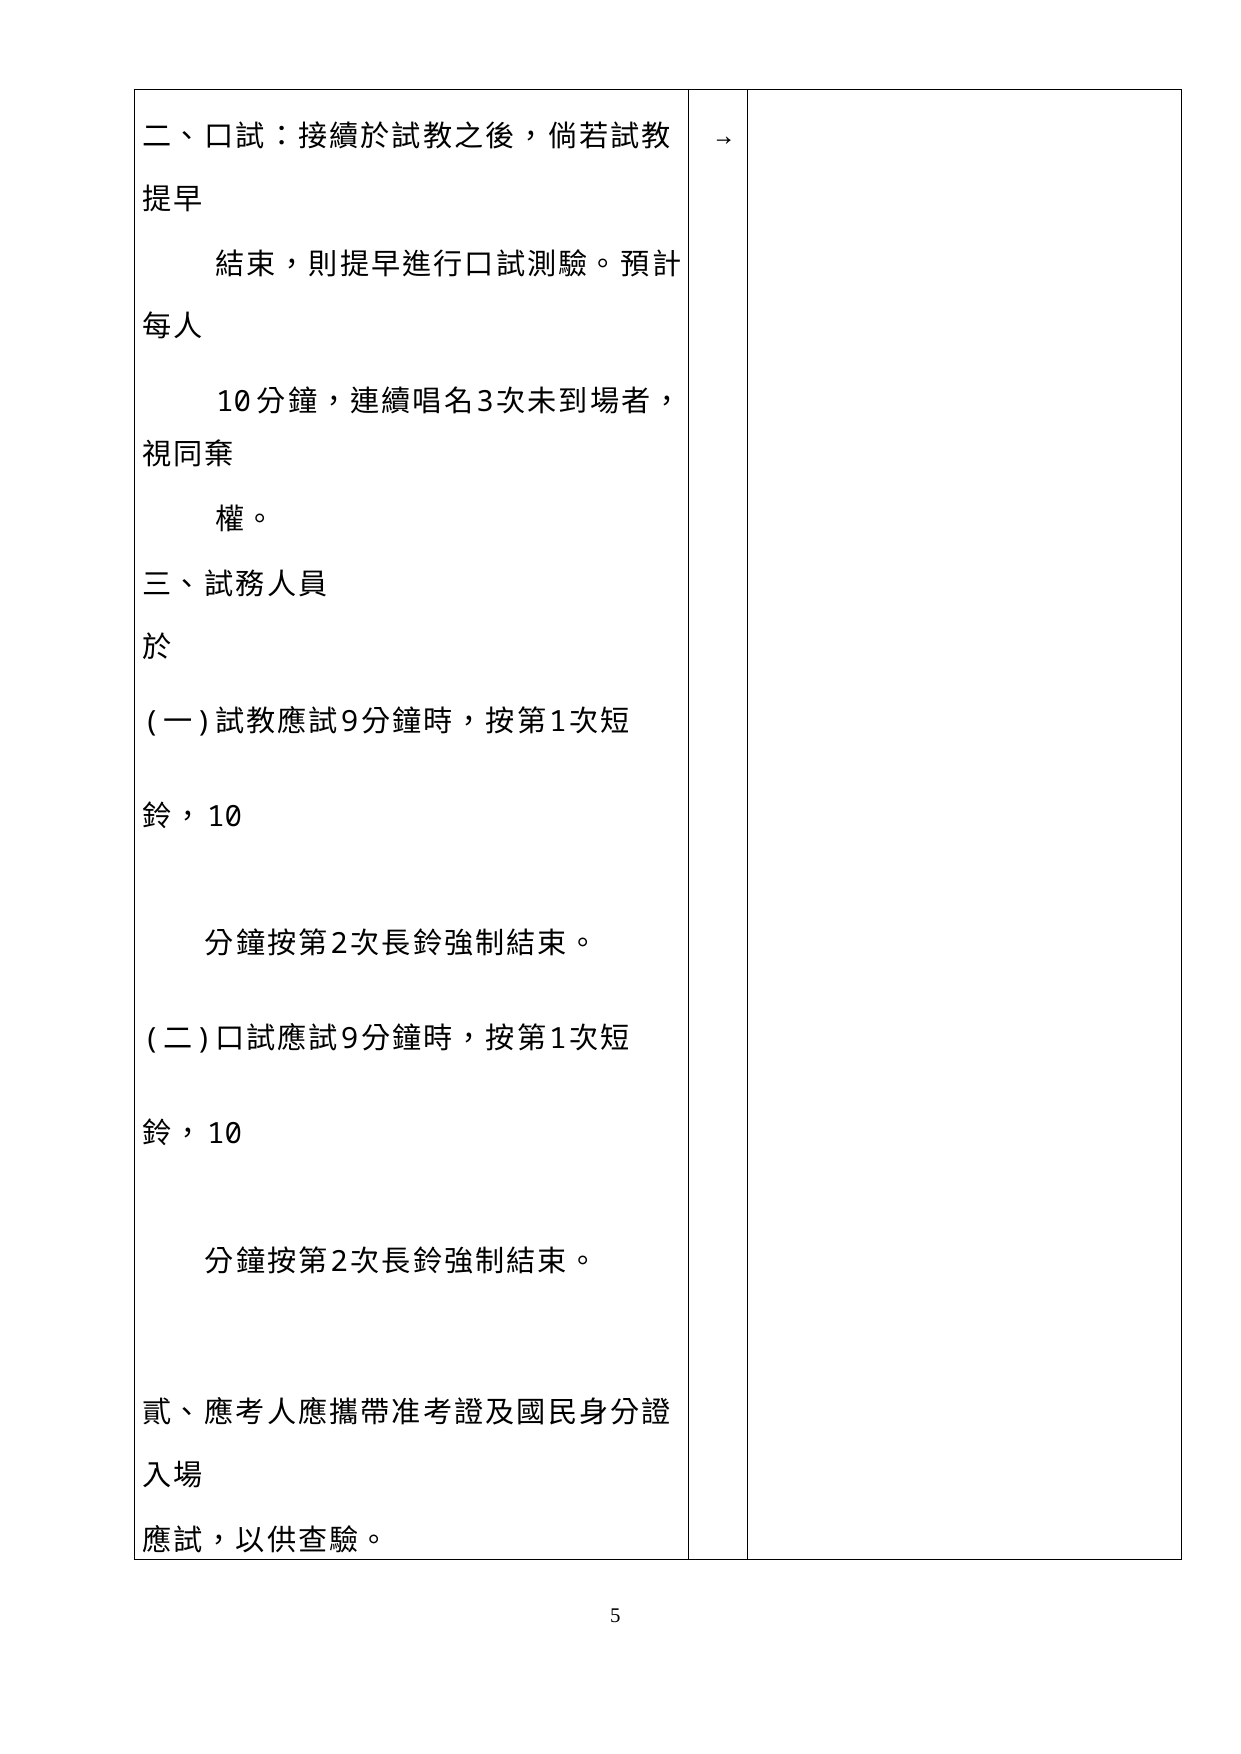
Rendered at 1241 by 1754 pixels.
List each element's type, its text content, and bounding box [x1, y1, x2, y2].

table_cell [748, 90, 1181, 1558]
table_cell 二、口試：接續於試教之後，倘若試教提早 結束，則提早進行口試測驗。預計每人 10分鐘，連續唱名3次未到場者，視同棄 權。 三、試務人員於 (一)試教應試9分鐘時，按第1次短鈴，10 分鐘按第2次長鈴強制結束。 (二)口試應試9分鐘時，按第1次短鈴，10 分鐘按第2次長鈴強制結束。 貳、應考人應攜帶准考證及國民身分證入場 應試，以供查驗。 [135, 90, 688, 1558]
table_cell → [689, 90, 747, 1558]
